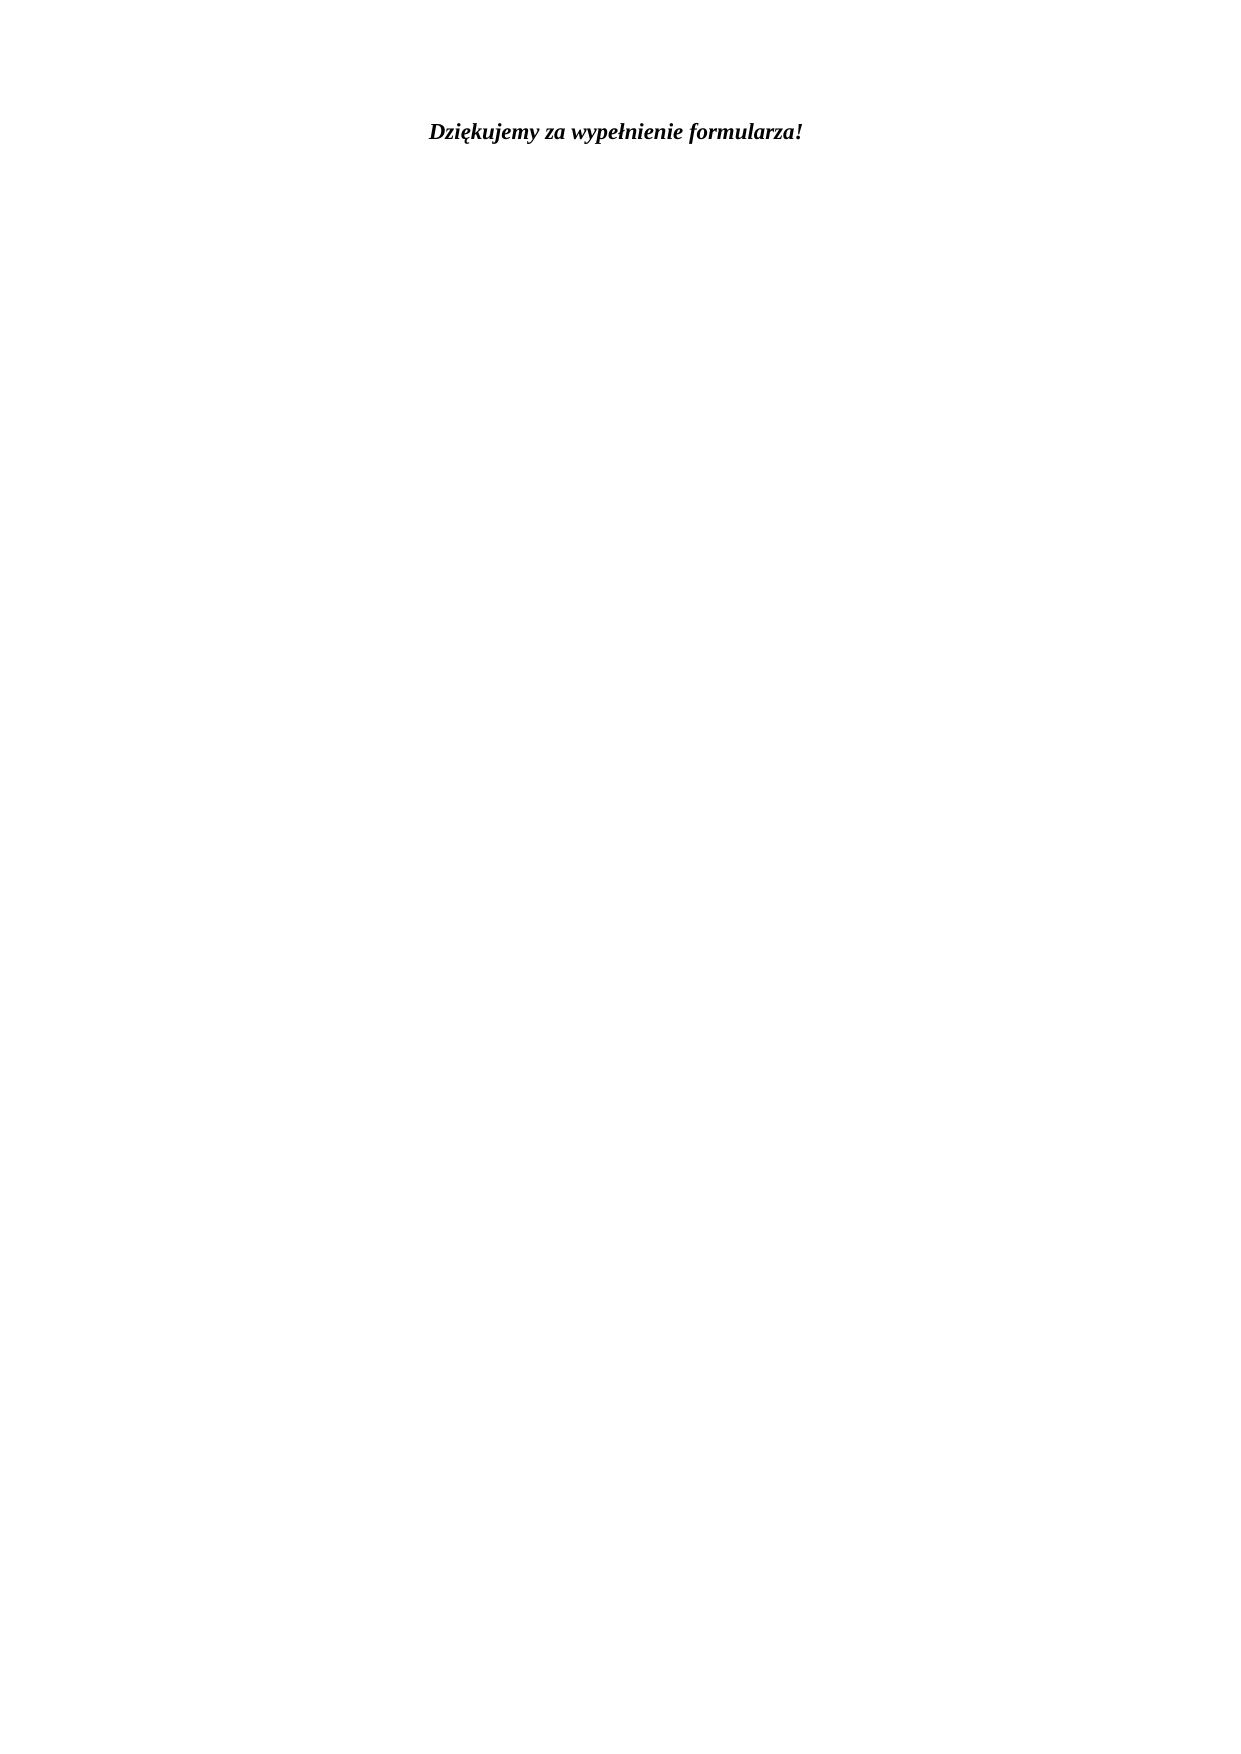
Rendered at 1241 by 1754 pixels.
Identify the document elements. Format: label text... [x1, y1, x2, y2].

text Dziękujemy za wypełnienie formularza! [118, 118, 1122, 144]
